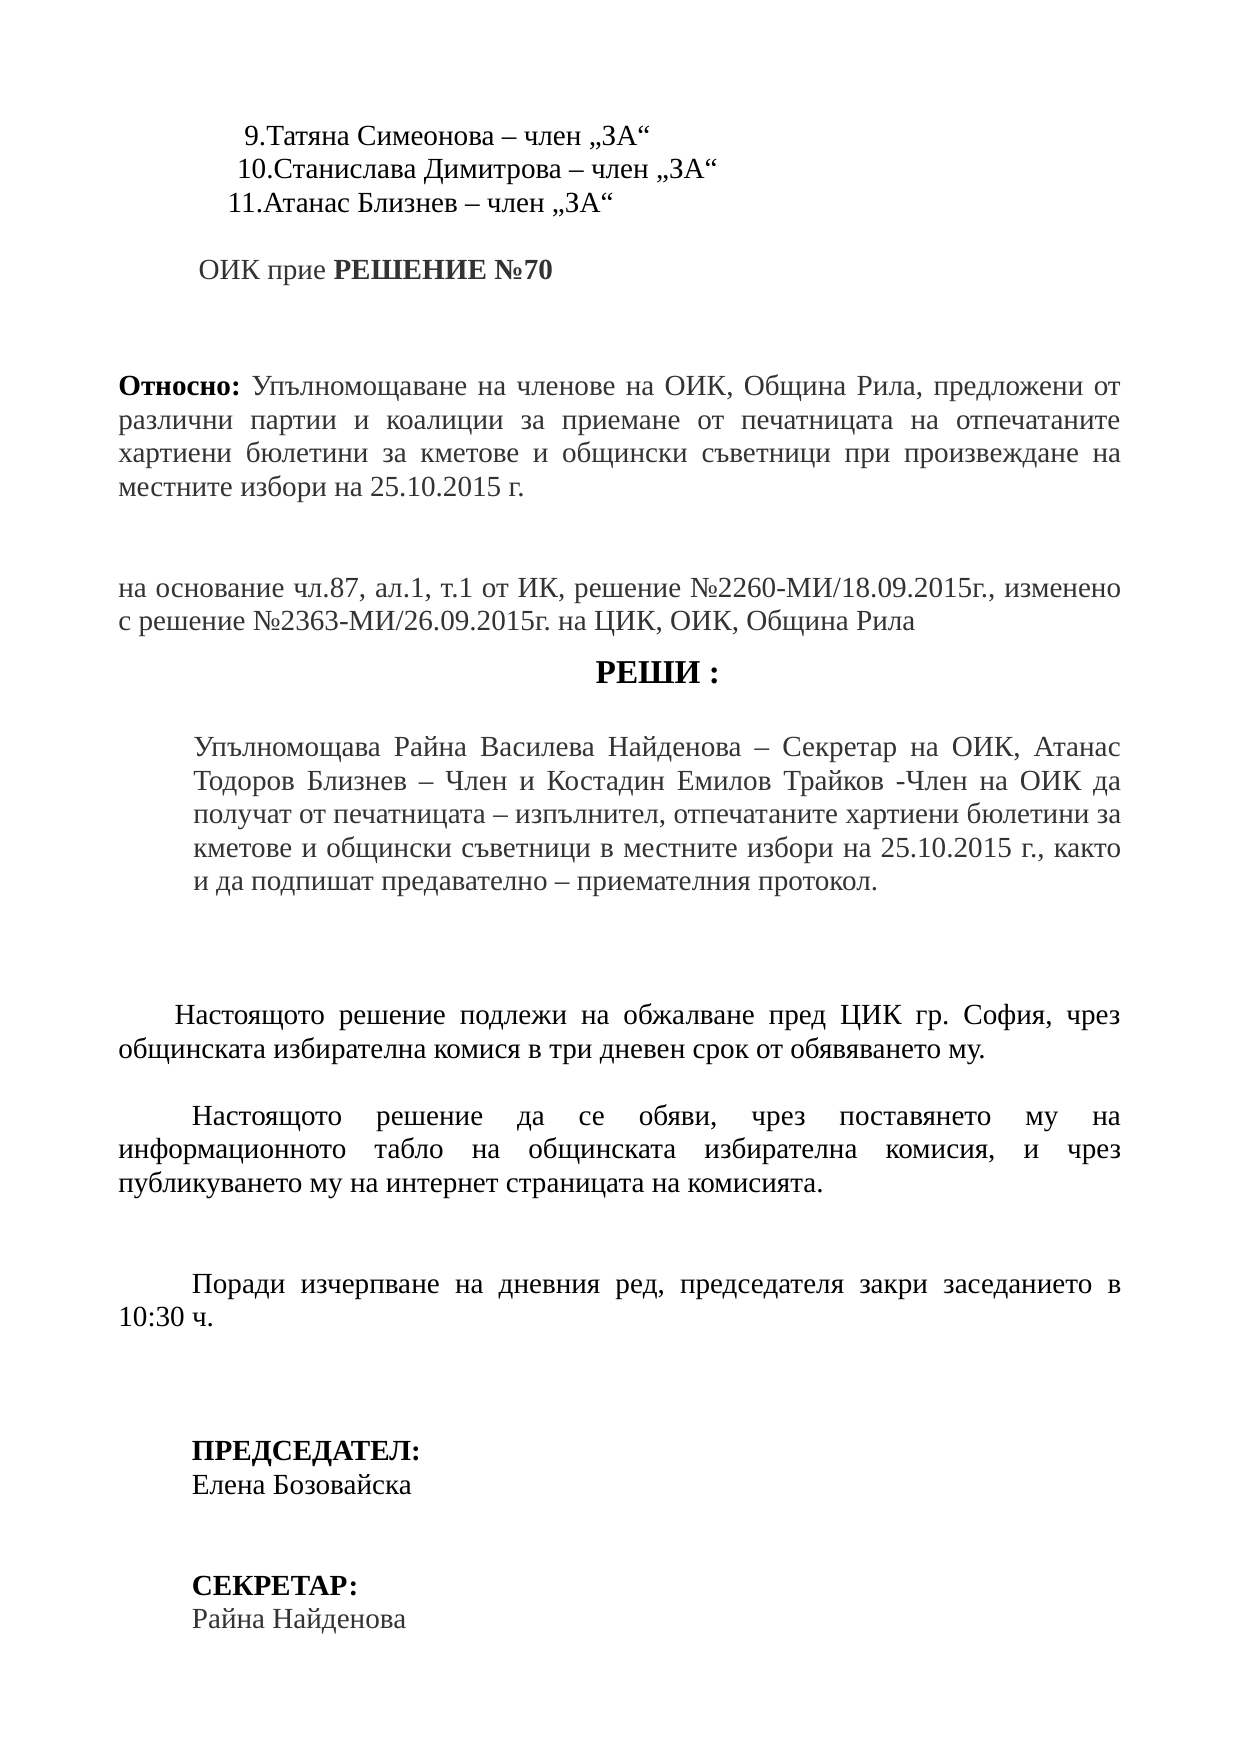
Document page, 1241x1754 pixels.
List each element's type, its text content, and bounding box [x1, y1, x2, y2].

text Настоящото решение подлежи на обжалване пред ЦИК гр. София, чрез общинската избирателна комися в три дневен срок от обявяването му. [118, 997, 1122, 1064]
text Поради изчерпване на дневния ред, председателя закри заседанието в 10:30 ч. [118, 1266, 1122, 1333]
list Упълномощава Райна Василева Найденова – Секретар на ОИК, Атанас Тодоров Близнев – Член и Костадин Емилов Трайков -Член на ОИК да получат от печатницата – изпълнител, отпечатаните хартиени бюлетини за кметове и общински съветници в местните избори на 25.10.2015 г., както и да подпишат предавателно – приемателния протокол. [156, 729, 1122, 897]
text Настоящото решение да се обяви, чрез поставянето му на информационното табло на общинската избирателна комисия, и чрез публикуването му на интернет страницата на комисията. [118, 1098, 1122, 1199]
list 10.Станислава Димитрова – член „ЗА“ [156, 152, 1122, 185]
text Елена Бозовайска [118, 1467, 1122, 1501]
list ОИК прие РЕШЕНИЕ №70 [118, 252, 1122, 286]
text на основание чл.87, ал.1, т.1 от ИК, решение №2260-МИ/18.09.2015г., изменено с решение №2363-МИ/26.09.2015г. на ЦИК, ОИК, Община Рила [118, 570, 1122, 637]
list РЕШИ : [156, 652, 1122, 691]
text 11.Атанас Близнев – член „ЗА“ [118, 185, 1122, 219]
list 9.Татяна Симеонова – член „ЗА“ [156, 118, 1122, 152]
text Относно: Упълномощаване на членове на ОИК, Община Рила, предложени от различни партии и коалиции за приемане от печатницата на отпечатаните хартиени бюлетини за кметове и общински съветници при произвеждане на местните избори на 25.10.2015 г. [118, 368, 1122, 503]
text ПРЕДСЕДАТЕЛ: [118, 1433, 1122, 1467]
text СЕКРЕТАР: [118, 1568, 1122, 1601]
text Райна Найденова [118, 1601, 1122, 1635]
